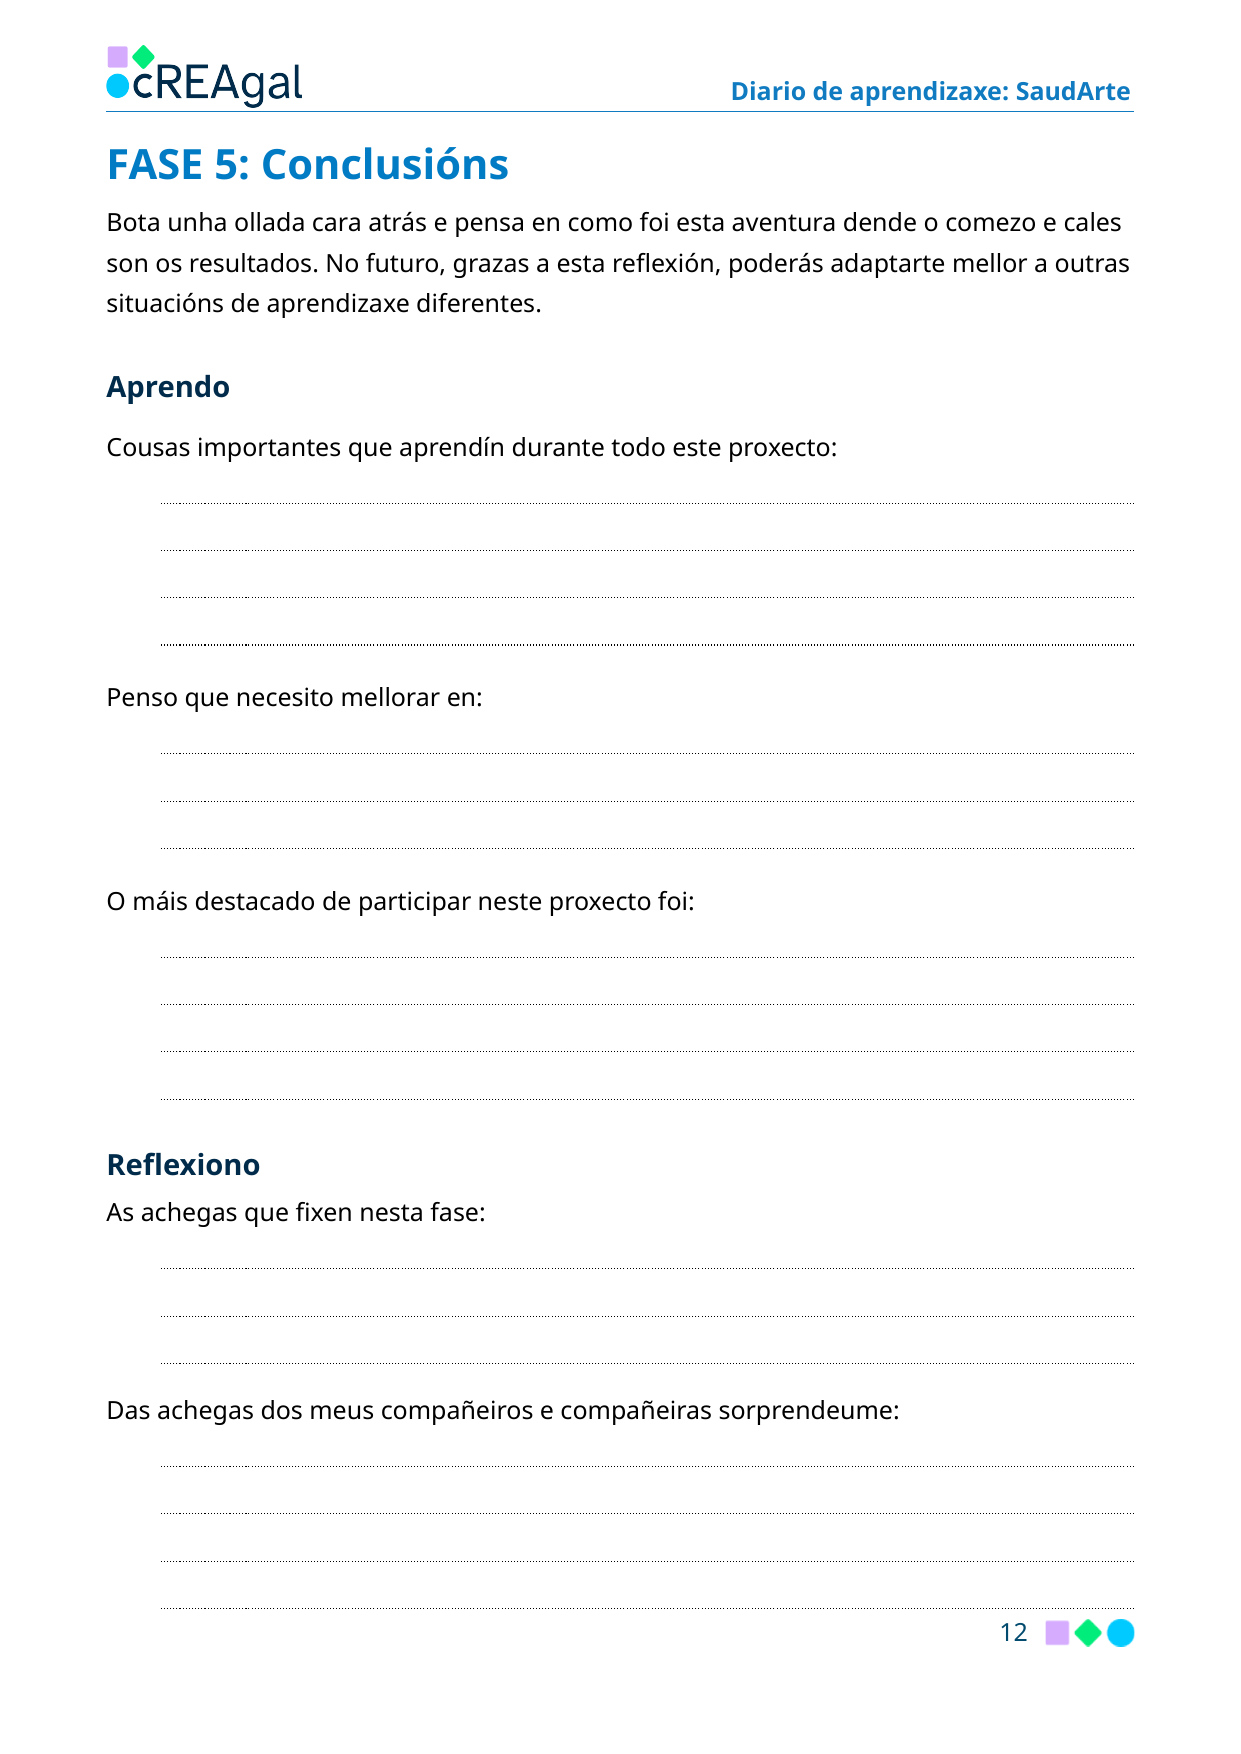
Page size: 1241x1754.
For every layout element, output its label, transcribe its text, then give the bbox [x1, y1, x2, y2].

picture [1125, 1619, 1135, 1630]
table_cell [246, 1467, 1134, 1514]
text As achegas que fixen nesta fase: [106, 1195, 1134, 1229]
table_cell [246, 1562, 1134, 1609]
table_cell [160, 504, 246, 551]
subtitle FASE 5: Conclusións [106, 135, 1134, 192]
table_cell [160, 598, 246, 646]
table_header [246, 923, 1134, 958]
table_cell [246, 1514, 1134, 1562]
text Cousas importantes que aprendín durante todo este proxecto: [106, 429, 1134, 463]
table_header [160, 923, 246, 958]
table_cell [160, 802, 246, 849]
table_cell [160, 958, 246, 1005]
table_cell [160, 1514, 246, 1562]
table_cell [246, 1005, 1134, 1052]
table_cell [246, 1053, 1134, 1100]
table_cell [160, 1270, 246, 1317]
table_header [246, 719, 1134, 754]
table_cell [246, 551, 1134, 598]
table_cell [246, 755, 1134, 802]
subtitle Reflexiono [106, 1144, 1134, 1184]
text O máis destacado de participar neste proxecto foi: [106, 883, 1134, 917]
table_cell [160, 755, 246, 802]
text Penso que necesito mellorar en: [106, 680, 1134, 714]
table_cell [246, 802, 1134, 849]
table_cell [160, 1005, 246, 1052]
table_cell [246, 504, 1134, 551]
table_cell [160, 551, 246, 598]
picture [1045, 1619, 1118, 1647]
table_cell [160, 1317, 246, 1364]
table_header [160, 1234, 246, 1269]
text Bota unha ollada cara atrás e pensa en como foi esta aventura dende o comezo e cales son os resultados. No futuro, grazas a esta reflexión, poderás adaptarte mellor a outras situacións de aprendizaxe diferentes. [106, 204, 1134, 320]
table_cell [160, 1467, 246, 1514]
text Das achegas dos meus compañeiros e compañeiras sorprendeume: [106, 1392, 1134, 1427]
table_header [246, 468, 1134, 504]
table_header [160, 719, 246, 754]
table_cell [246, 958, 1134, 1005]
table_cell [160, 1053, 246, 1100]
table_header [160, 1432, 246, 1467]
table_cell [246, 598, 1134, 646]
picture [106, 45, 302, 108]
table_cell [246, 1317, 1134, 1364]
subtitle Aprendo [106, 367, 1134, 406]
table_cell [246, 1270, 1134, 1317]
table_header [160, 468, 246, 504]
table_cell [160, 1562, 246, 1609]
table_header [246, 1234, 1134, 1269]
picture [1124, 1636, 1135, 1647]
table_header [246, 1432, 1134, 1467]
